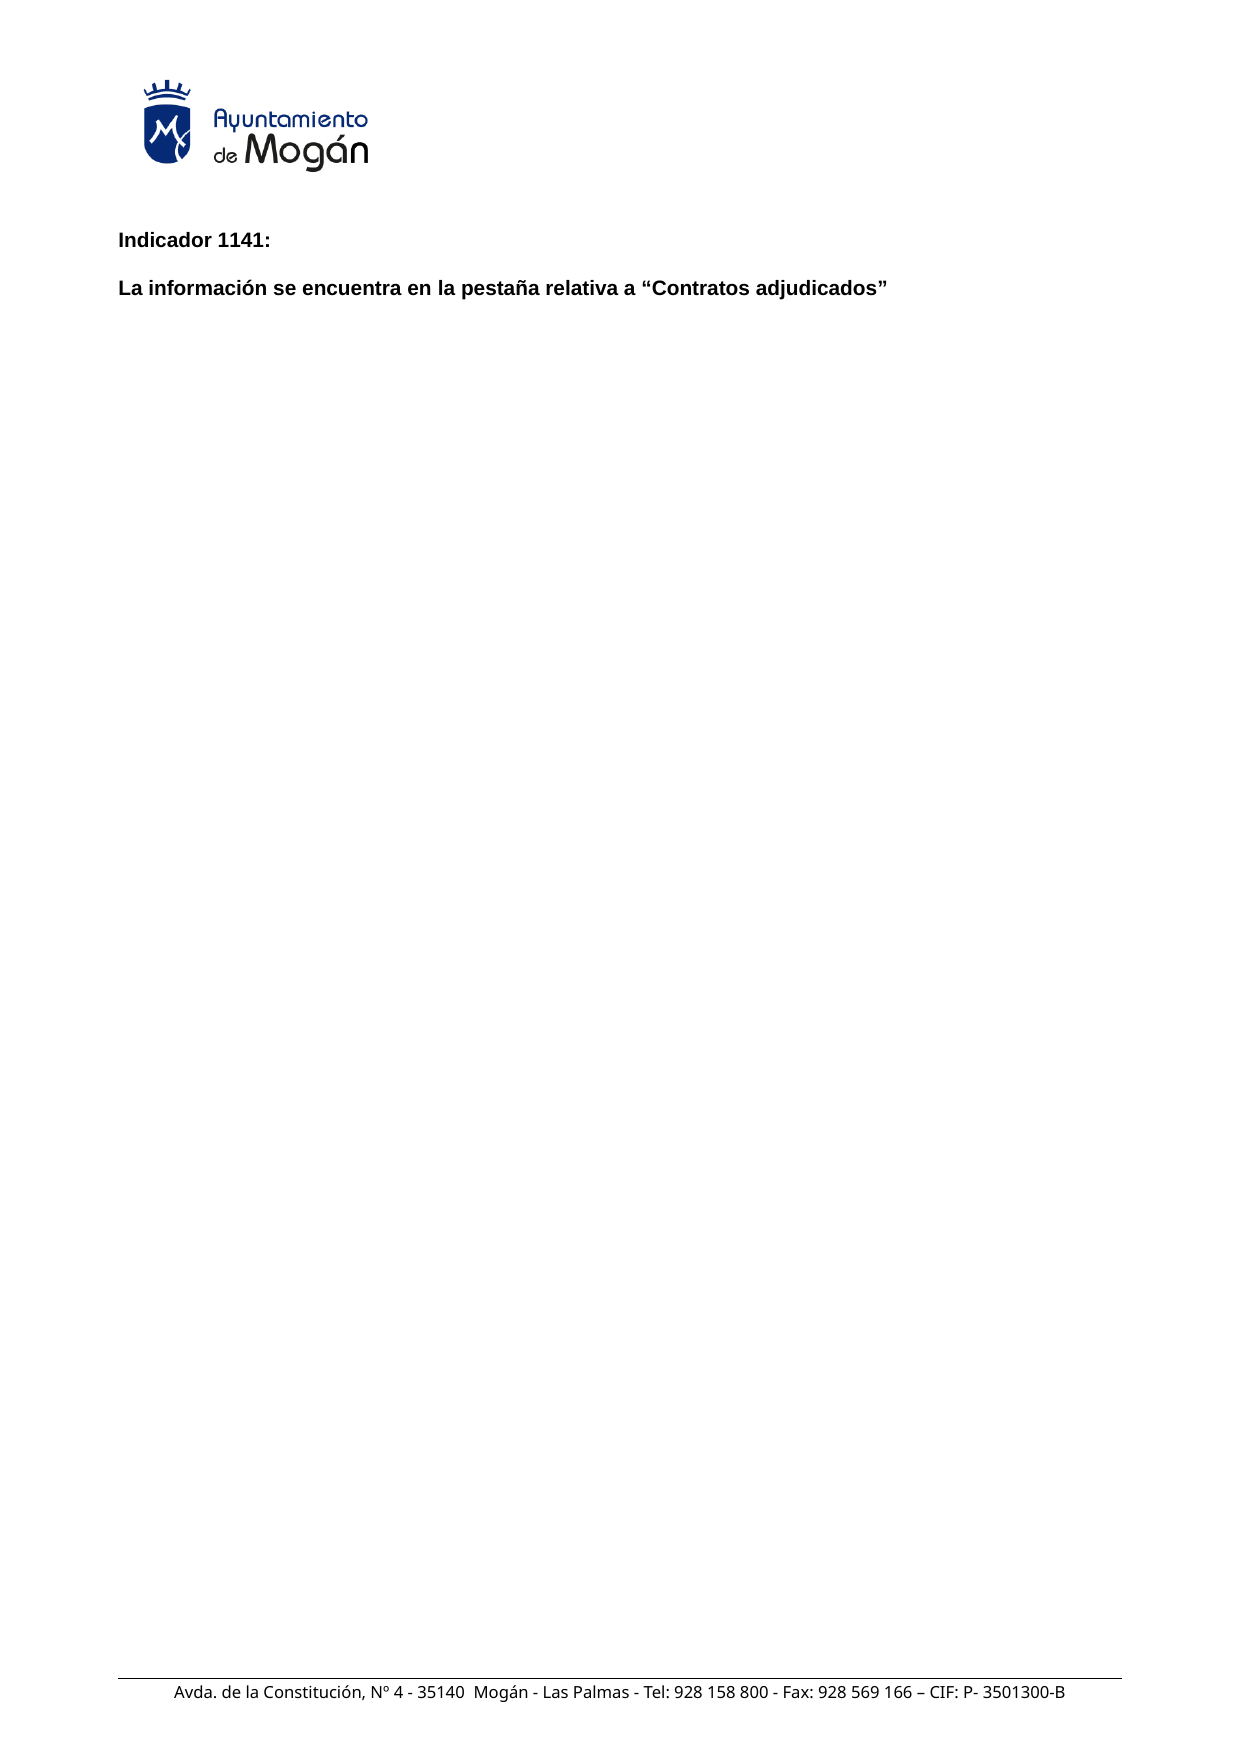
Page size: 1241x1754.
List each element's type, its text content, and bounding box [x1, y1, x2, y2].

picture [129, 58, 385, 190]
text Indicador 1141: [118, 227, 1122, 251]
text La información se encuentra en la pestaña relativa a “Contratos adjudicados” [118, 275, 1122, 299]
